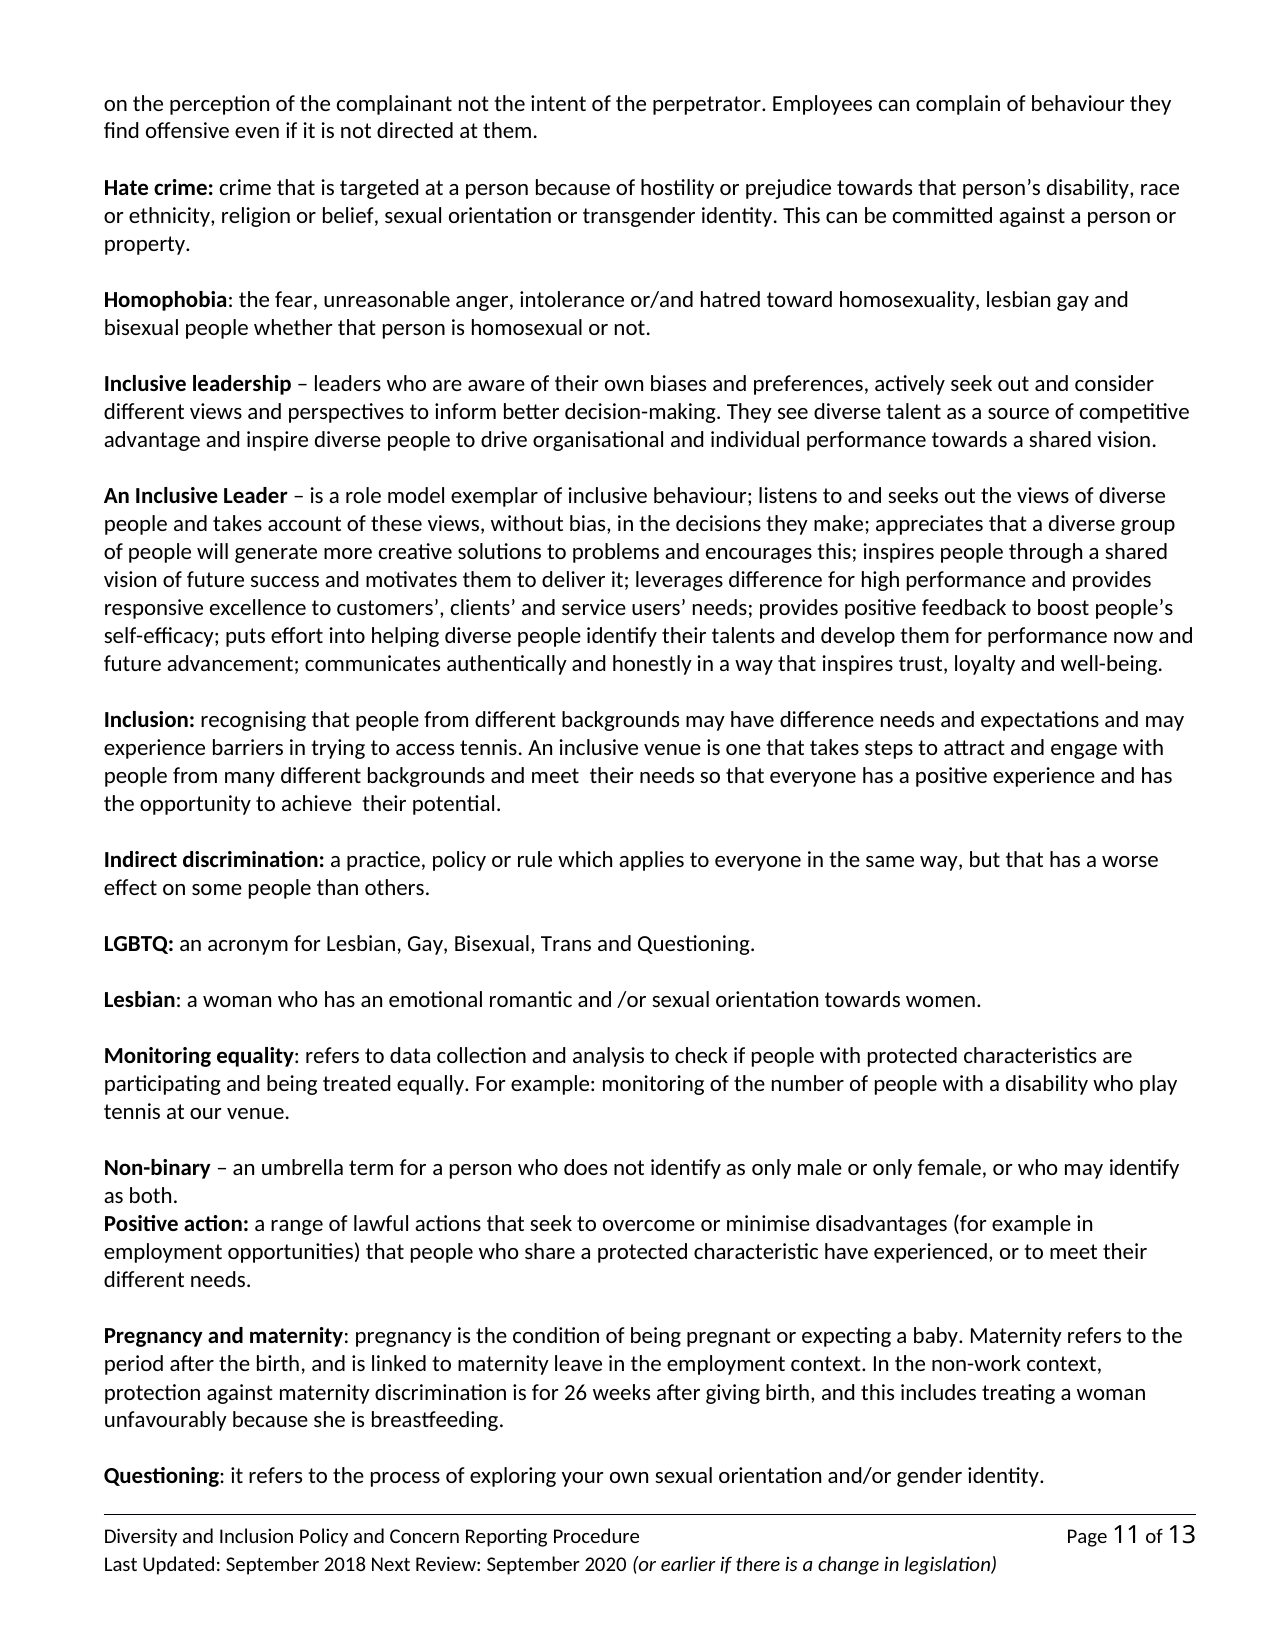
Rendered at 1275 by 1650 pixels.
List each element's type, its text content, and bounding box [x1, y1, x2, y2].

text on the perception of the complainant not the intent of the perpetrator. Employees can complain of behaviour they find offensive even if it is not directed at them. [103, 89, 1196, 145]
text Homophobia: the fear, unreasonable anger, intolerance or/and hatred toward homosexuality, lesbian gay and bisexual people whether that person is homosexual or not. [103, 285, 1196, 341]
text Inclusion: recognising that people from different backgrounds may have difference needs and expectations and may experience barriers in trying to access tennis. An inclusive venue is one that takes steps to attract and engage with people from many different backgrounds and meet their needs so that everyone has a positive experience and has the opportunity to achieve their potential. [103, 705, 1196, 817]
text An Inclusive Leader – is a role model exemplar of inclusive behaviour; listens to and seeks out the views of diverse people and takes account of these views, without bias, in the decisions they make; appreciates that a diverse group of people will generate more creative solutions to problems and encourages this; inspires people through a shared vision of future success and motivates them to deliver it; leverages difference for high performance and provides responsive excellence to customers’, clients’ and service users’ needs; provides positive feedback to boost people’s self-efficacy; puts effort into helping diverse people identify their talents and develop them for performance now and future advancement; communicates authentically and honestly in a way that inspires trust, loyalty and well-being. [103, 481, 1196, 677]
text Lesbian: a woman who has an emotional romantic and /or sexual orientation towards women. [103, 985, 1196, 1013]
text Questioning: it refers to the process of exploring your own sexual orientation and/or gender identity.Positive action [103, 1462, 1196, 1490]
text Monitoring equality: refers to data collection and analysis to check if people with protected characteristics are participating and being treated equally. For example: monitoring of the number of people with a disability who play tennis at our venue. [103, 1041, 1196, 1125]
text Inclusive leadership – leaders who are aware of their own biases and preferences, actively seek out and consider different views and perspectives to inform better decision-making. They see diverse talent as a source of competitive advantage and inspire diverse people to drive organisational and individual performance towards a shared vision. [103, 369, 1196, 453]
text LGBTQ: an acronym for Lesbian, Gay, Bisexual, Trans and Questioning. [103, 929, 1196, 957]
text Non-binary – an umbrella term for a person who does not identify as only male or only female, or who may identify as both. [103, 1153, 1196, 1209]
text Positive action: a range of lawful actions that seek to overcome or minimise disadvantages (for example in employment opportunities) that people who share a protected characteristic have experienced, or to meet their different needs. [103, 1209, 1196, 1293]
text Hate crime: crime that is targeted at a person because of hostility or prejudice towards that person’s disability, race or ethnicity, religion or belief, sexual orientation or transgender identity. This can be committed against a person or property. [103, 173, 1196, 257]
text Pregnancy and maternity: pregnancy is the condition of being pregnant or expecting a baby. Maternity refers to the period after the birth, and is linked to maternity leave in the employment context. In the non-work context, protection against maternity discrimination is for 26 weeks after giving birth, and this includes treating a woman unfavourably because she is breastfeeding. [103, 1322, 1196, 1434]
text Indirect discrimination: a practice, policy or rule which applies to everyone in the same way, but that has a worse effect on some people than others. [103, 845, 1196, 901]
